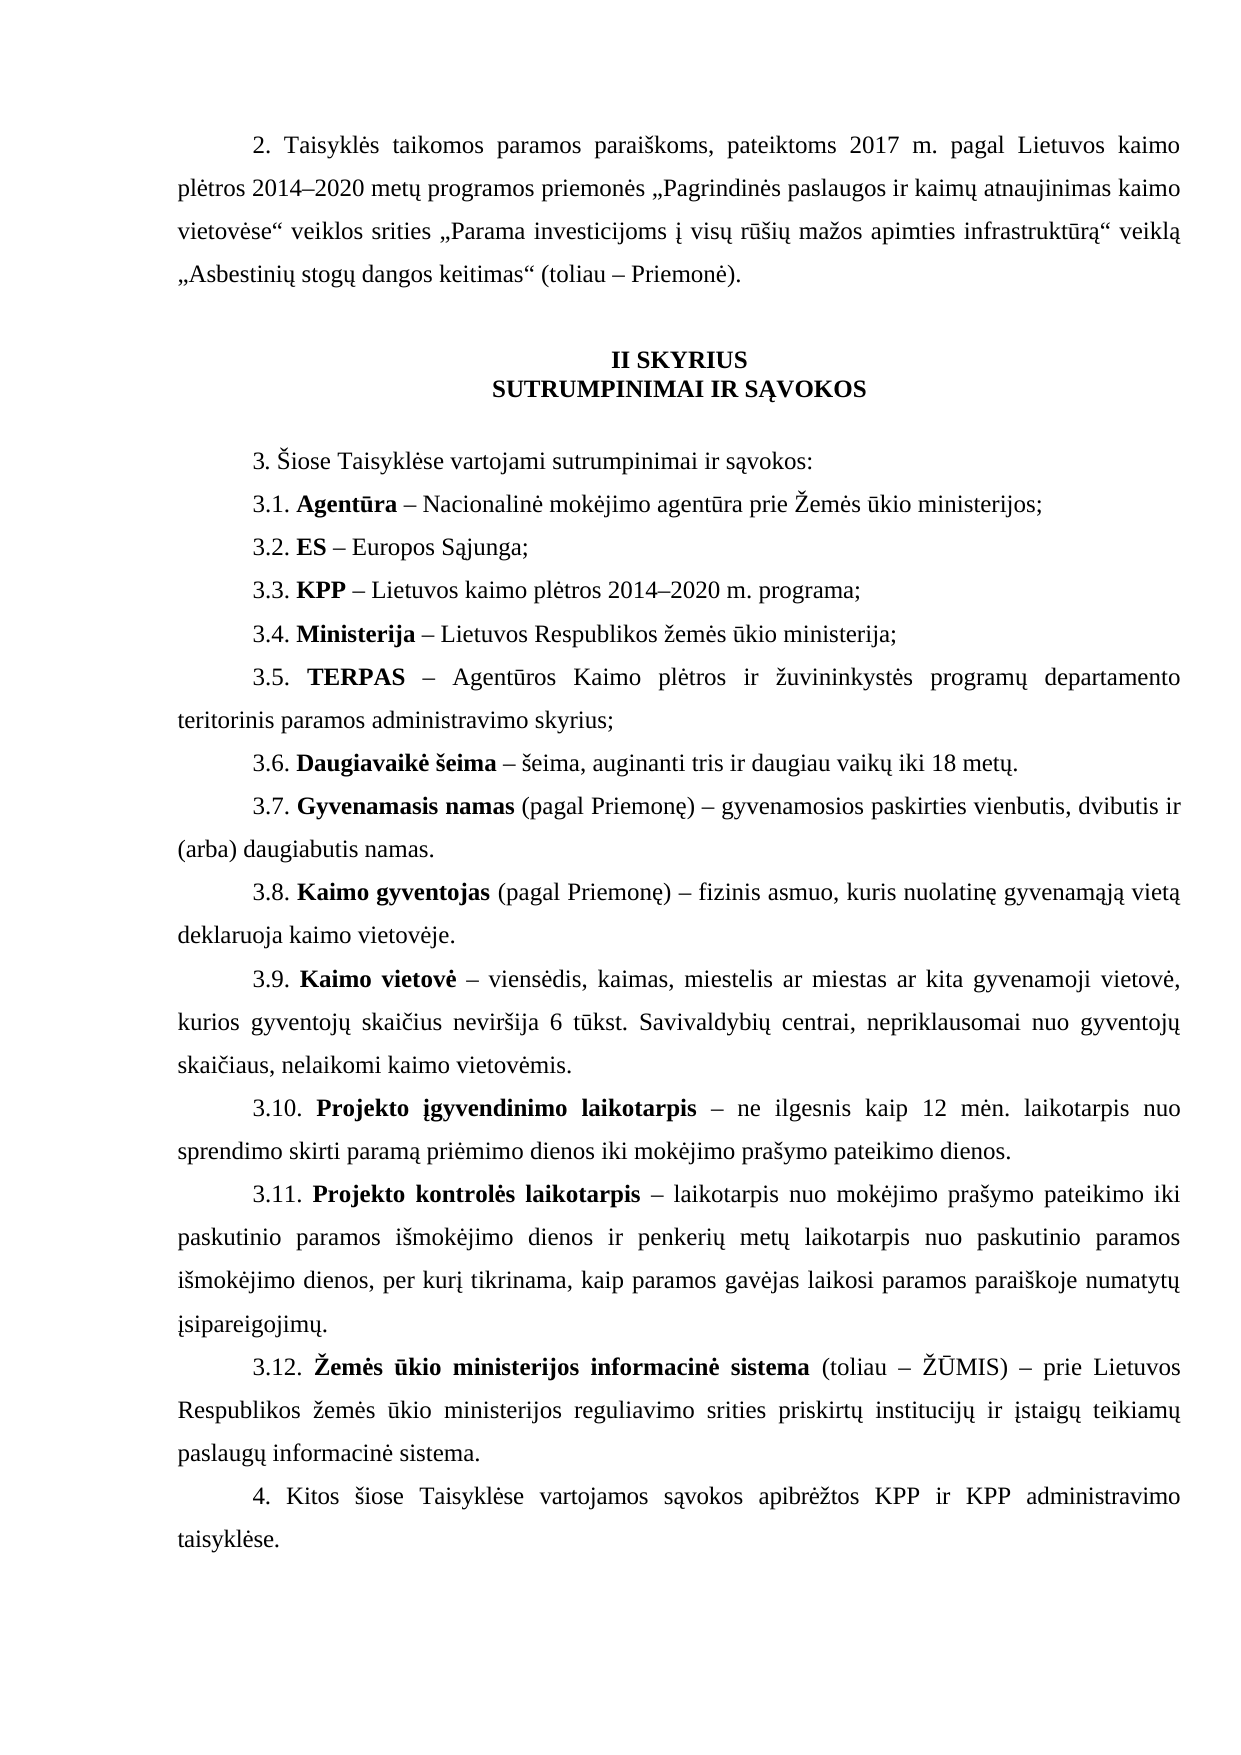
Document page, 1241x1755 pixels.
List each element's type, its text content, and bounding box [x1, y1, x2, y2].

text 3.4. Ministerija – Lietuvos Respublikos žemės ūkio ministerija; [177, 619, 1181, 647]
text SUTRUMPINIMAI IR SĄVOKOS [177, 374, 1181, 403]
text 3.3. KPP – Lietuvos kaimo plėtros 2014–2020 m. programa; [177, 576, 1181, 604]
text 3. Šiose Taisyklėse vartojami sutrumpinimai ir sąvokos: [177, 446, 1181, 475]
text 3.12. Žemės ūkio ministerijos informacinė sistema (toliau – ŽŪMIS) – prie Lietuvos Respublikos žemės ūkio ministerijos reguliavimo srities priskirtų institucijų ir įstaigų teikiamų paslaugų informacinė sistema. [177, 1352, 1181, 1467]
text 3.1. Agentūra – Nacionalinė mokėjimo agentūra prie Žemės ūkio ministerijos; [177, 489, 1181, 518]
text 3.5. TERPAS – Agentūros Kaimo plėtros ir žuvininkystės programų departamento teritorinis paramos administravimo skyrius; [177, 662, 1181, 734]
text II SKYRIUS [177, 346, 1181, 374]
text 3.2. ES – Europos Sąjunga; [177, 532, 1181, 561]
text 3.11. Projekto kontrolės laikotarpis – laikotarpis nuo mokėjimo prašymo pateikimo iki paskutinio paramos išmokėjimo dienos ir penkerių metų laikotarpis nuo paskutinio paramos išmokėjimo dienos, per kurį tikrinama, kaip paramos gavėjas laikosi paramos paraiškoje numatytų įsipareigojimų. [177, 1179, 1181, 1337]
text 4. Kitos šiose Taisyklėse vartojamos sąvokos apibrėžtos KPP ir KPP administravimo taisyklėse. [177, 1481, 1181, 1553]
text 2. Taisyklės taikomos paramos paraiškoms, pateiktoms 2017 m. pagal Lietuvos kaimo plėtros 2014–2020 metų programos priemonės „Pagrindinės paslaugos ir kaimų atnaujinimas kaimo vietovėse“ veiklos srities „Parama investicijoms į visų rūšių mažos apimties infrastruktūrą“ veiklą „Asbestinių stogų dangos keitimas“ (toliau – Priemonė). [177, 130, 1181, 288]
text 3.9. Kaimo vietovė – viensėdis, kaimas, miestelis ar miestas ar kita gyvenamoji vietovė, kurios gyventojų skaičius neviršija 6 tūkst. Savivaldybių centrai, nepriklausomai nuo gyventojų skaičiaus, nelaikomi kaimo vietovėmis. [177, 964, 1181, 1079]
text 3.7. Gyvenamasis namas (pagal Priemonę) – gyvenamosios paskirties vienbutis, dvibutis ir (arba) daugiabutis namas. [177, 791, 1181, 863]
text 3.6. Daugiavaikė šeima – šeima, auginanti tris ir daugiau vaikų iki 18 metų. [177, 748, 1181, 777]
text 3.8. Kaimo gyventojas (pagal Priemonę) – fizinis asmuo, kuris nuolatinę gyvenamąją vietą deklaruoja kaimo vietovėje. [177, 877, 1181, 949]
text 3.10. Projekto įgyvendinimo laikotarpis – ne ilgesnis kaip 12 mėn. laikotarpis nuo sprendimo skirti paramą priėmimo dienos iki mokėjimo prašymo pateikimo dienos. [177, 1093, 1181, 1165]
